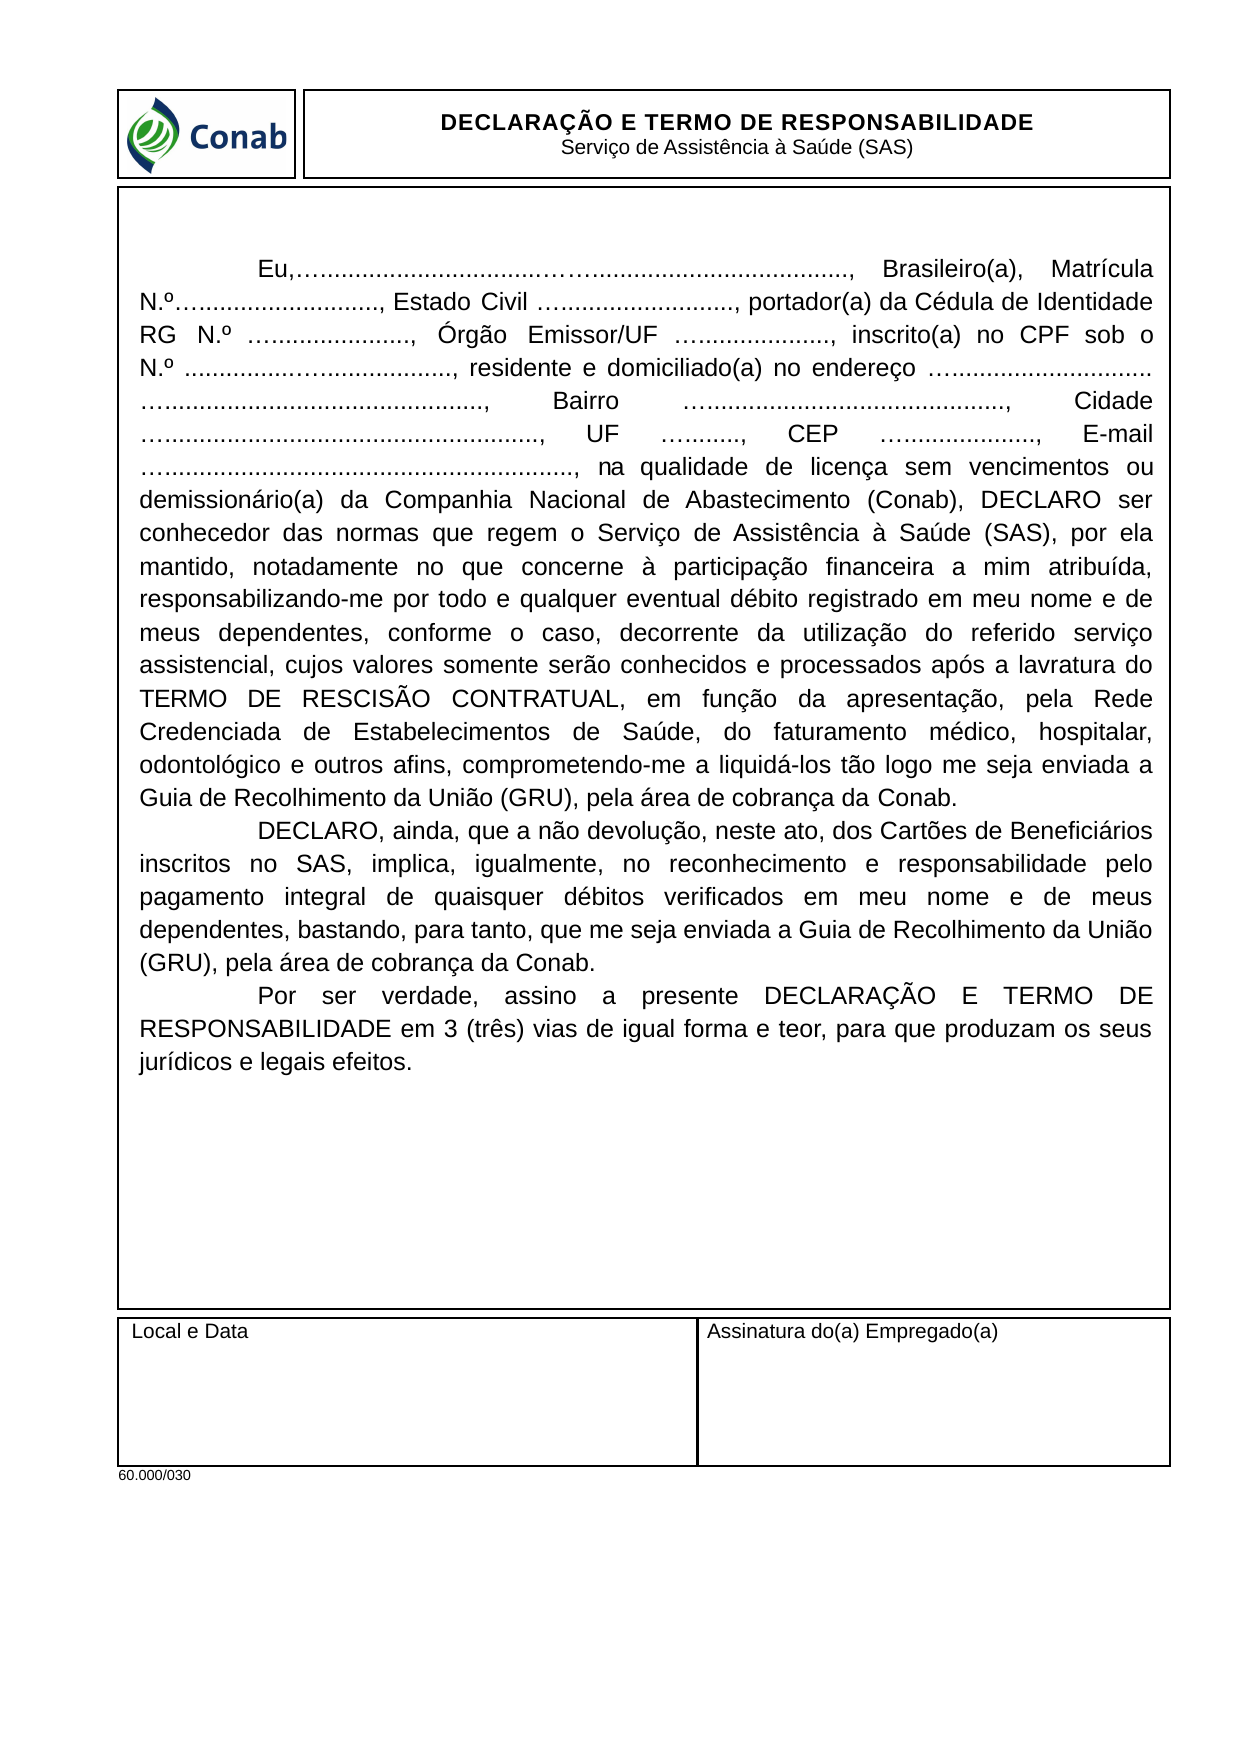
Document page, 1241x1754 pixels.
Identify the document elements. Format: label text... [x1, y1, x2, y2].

table_cell [118, 177, 1170, 186]
text 60.000/030 [118, 1467, 1169, 1484]
table_header [119, 91, 294, 177]
table_cell Eu,…................................……....................................., Brasileiro(a), Matrícula N.º….........................., Estado Civil …........................., portador(a) da Cédula de Identidade RG N.º …...................., Órgão Emissor/UF …..................., inscrito(a) no CPF sob o N.º ................…..................., residente e domiciliado(a) no endereço ….............................….............................................., Bairro …..........................................., Cidade …......................................................, UF …........, CEP …..................., E-mail …..........................................................., na qualidade de licença sem vencimentos ou demissionário(a) da Companhia Nacional de Abastecimento (Conab), DECLARO ser conhecedor das normas que regem o Serviço de Assistência à Saúde (SAS), por ela mantido, notadamente no que concerne à participação financeira a mim atribuída, responsabilizando-me por todo e qualquer eventual débito registrado em meu nome e de meus dependentes, conforme o caso, decorrente da utilização do referido serviço assistencial, cujos valores somente serão conhecidos e processados após a lavratura do TERMO DE RESCISÃO CONTRATUAL, em função da apresentação, pela Rede Credenciada de Estabelecimentos de Saúde, do faturamento médico, hospitalar, odontológico e outros afins, comprometendo-me a liquidá-los tão logo me seja enviada a Guia de Recolhimento da União (GRU), pela área de cobrança da Conab. DECLARO, ainda, que a não devolução, neste ato, dos Cartões de Beneficiários inscritos no SAS, implica, igualmente, no reconhecimento e responsabilidade pelo pagamento integral de quaisquer débitos verificados em meu nome e de meus dependentes, bastando, para tanto, que me seja enviada a Guia de Recolhimento da União (GRU), pela área de cobrança da Conab. Por ser verdade, assino a presente DECLARAÇÃO E TERMO DE RESPONSABILIDADE em 3 (três) vias de igual forma e teor, para que produzam os seus jurídicos e legais efeitos. [119, 188, 1169, 1308]
table_cell Local e Data [119, 1319, 696, 1465]
table_cell [118, 1310, 1170, 1317]
table_header DECLARAÇÃO E TERMO DE RESPONSABILIDADE Serviço de Assistência à Saúde (SAS) [305, 91, 1169, 177]
table_cell Assinatura do(a) Empregado(a) [699, 1319, 1169, 1465]
table_header [296, 89, 303, 177]
